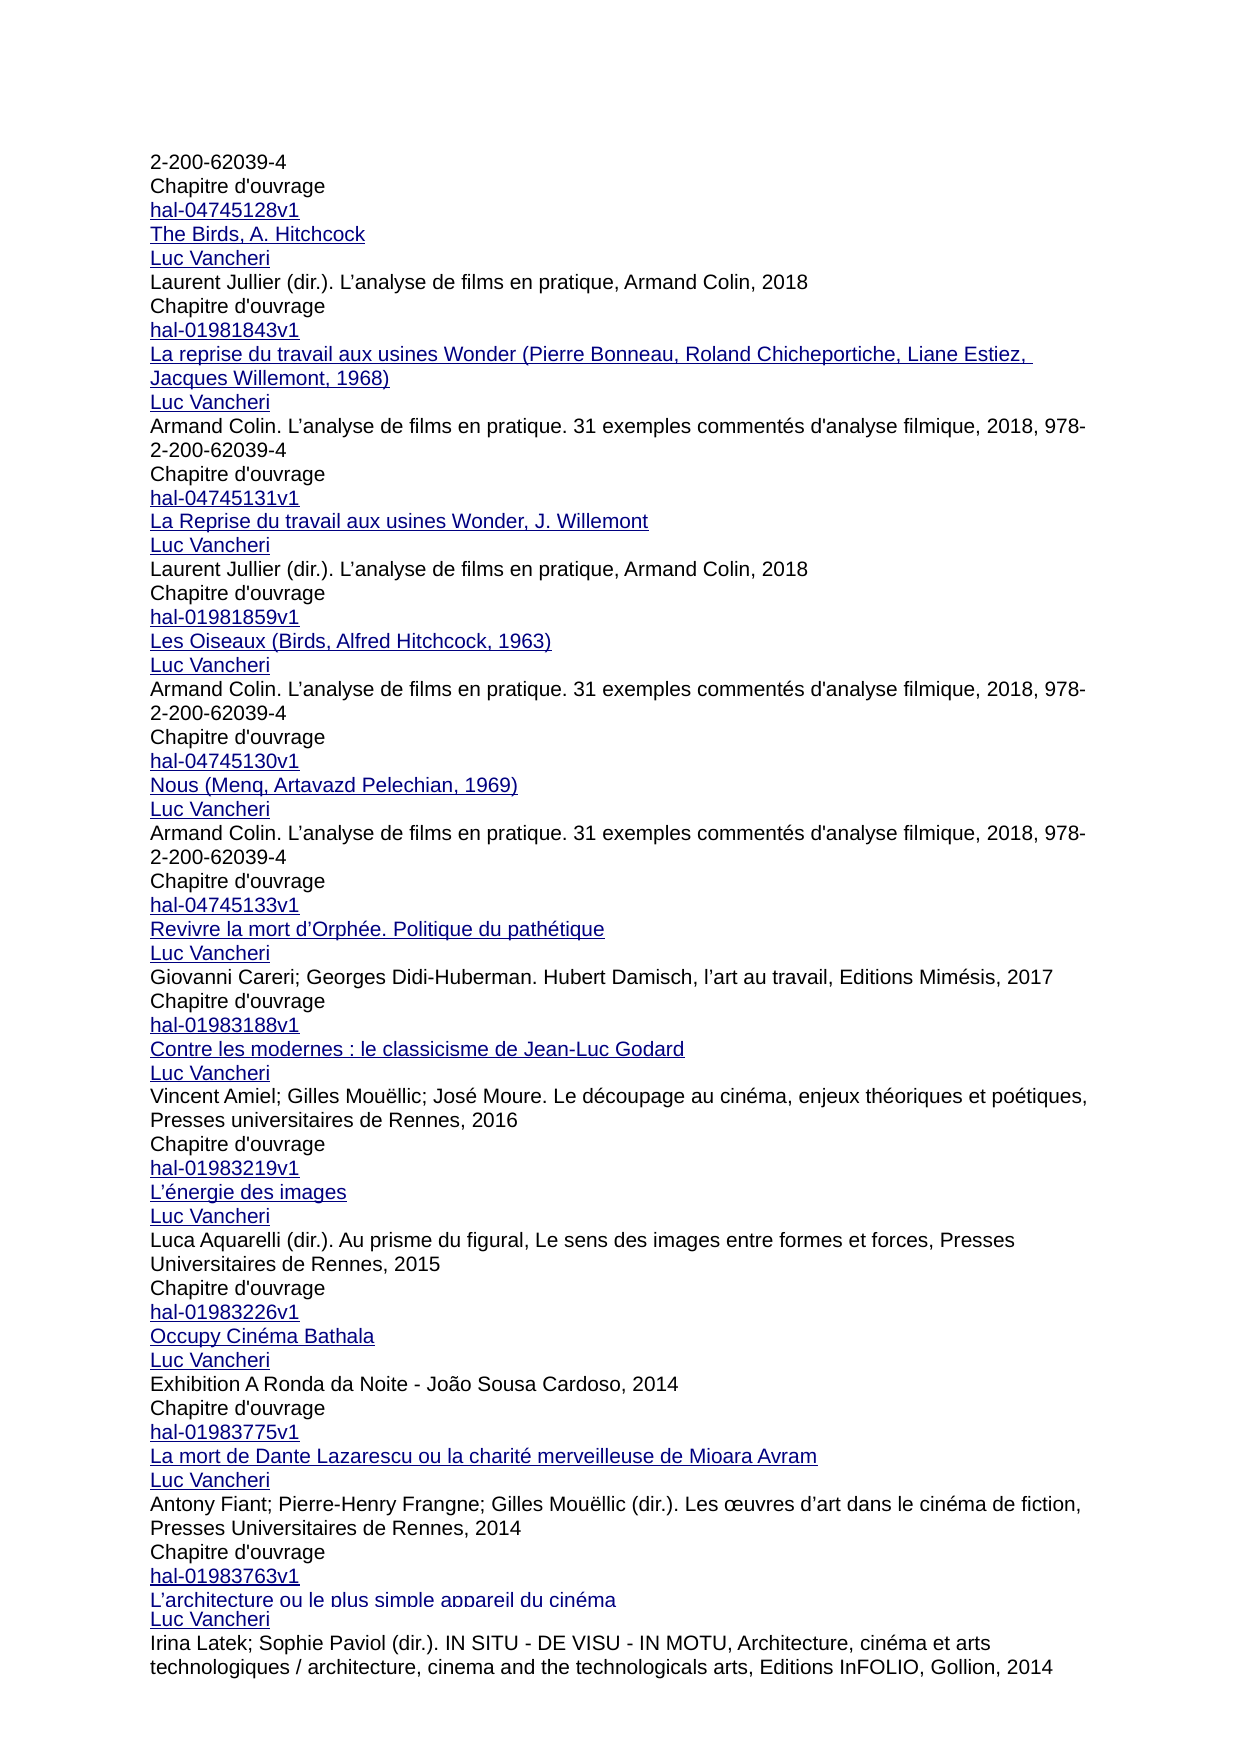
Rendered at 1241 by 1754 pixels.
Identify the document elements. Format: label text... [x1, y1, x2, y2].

table_cell L’énergie des images Luc Vancheri Luca Aquarelli (dir.). Au prisme du figural, Le sens des images entre formes et forces, Presses Universitaires de Rennes, 2015 Chapitre d'ouvrage hal-01983226v1 [150, 1180, 1090, 1324]
table_cell Les Oiseaux (Birds, Alfred Hitchcock, 1963) Luc Vancheri Armand Colin. L’analyse de films en pratique. 31 exemples commentés d'analyse filmique, 2018, 978-2-200-62039-4 Chapitre d'ouvrage hal-04745130v1 [150, 629, 1090, 773]
table_cell Occupy Cinéma Bathala Luc Vancheri Exhibition A Ronda da Noite - João Sousa Cardoso, 2014 Chapitre d'ouvrage hal-01983775v1 [150, 1324, 1090, 1444]
table_cell Les fils de l'homme (Children of Men, Alfonso Cuaron, 2006) Luc Vancheri Armand Colin. L’analyse de films en pratique. 31 exemples commentés d'analyse filmique, 2018, 978-2-200-62039-4 Chapitre d'ouvrage hal-04745128v1 [150, 150, 1090, 222]
table_cell The Birds, A. Hitchcock Luc Vancheri Laurent Jullier (dir.). L’analyse de films en pratique, Armand Colin, 2018 Chapitre d'ouvrage hal-01981843v1 [150, 222, 1090, 342]
table_cell Nous (Menq, Artavazd Pelechian, 1969) Luc Vancheri Armand Colin. L’analyse de films en pratique. 31 exemples commentés d'analyse filmique, 2018, 978-2-200-62039-4 Chapitre d'ouvrage hal-04745133v1 [150, 773, 1090, 917]
table_cell L’architecture ou le plus simple appareil du cinéma Luc Vancheri Irina Latek; Sophie Paviol (dir.). IN SITU - DE VISU - IN MOTU, Architecture, cinéma et arts technologiques / architecture, cinema and the technologicals arts, Editions InFOLIO, Gollion, 2014 [150, 1588, 1090, 1679]
table_cell Contre les modernes : le classicisme de Jean-Luc Godard Luc Vancheri Vincent Amiel; Gilles Mouëllic; José Moure. Le découpage au cinéma, enjeux théoriques et poétiques, Presses universitaires de Rennes, 2016 Chapitre d'ouvrage hal-01983219v1 [150, 1036, 1090, 1180]
table_cell Revivre la mort d’Orphée. Politique du pathétique Luc Vancheri Giovanni Careri; Georges Didi-Huberman. Hubert Damisch, l’art au travail, Editions Mimésis, 2017 Chapitre d'ouvrage hal-01983188v1 [150, 917, 1090, 1036]
table_cell La mort de Dante Lazarescu ou la charité merveilleuse de Mioara Avram Luc Vancheri Antony Fiant; Pierre-Henry Frangne; Gilles Mouëllic (dir.). Les œuvres d’art dans le cinéma de fiction, Presses Universitaires de Rennes, 2014 Chapitre d'ouvrage hal-01983763v1 [150, 1444, 1090, 1587]
table_cell La reprise du travail aux usines Wonder (Pierre Bonneau, Roland Chicheportiche, Liane Estiez, Jacques Willemont, 1968) Luc Vancheri Armand Colin. L’analyse de films en pratique. 31 exemples commentés d'analyse filmique, 2018, 978-2-200-62039-4 Chapitre d'ouvrage hal-04745131v1 [150, 342, 1090, 509]
table_cell La Reprise du travail aux usines Wonder, J. Willemont Luc Vancheri Laurent Jullier (dir.). L’analyse de films en pratique, Armand Colin, 2018 Chapitre d'ouvrage hal-01981859v1 [150, 509, 1090, 629]
